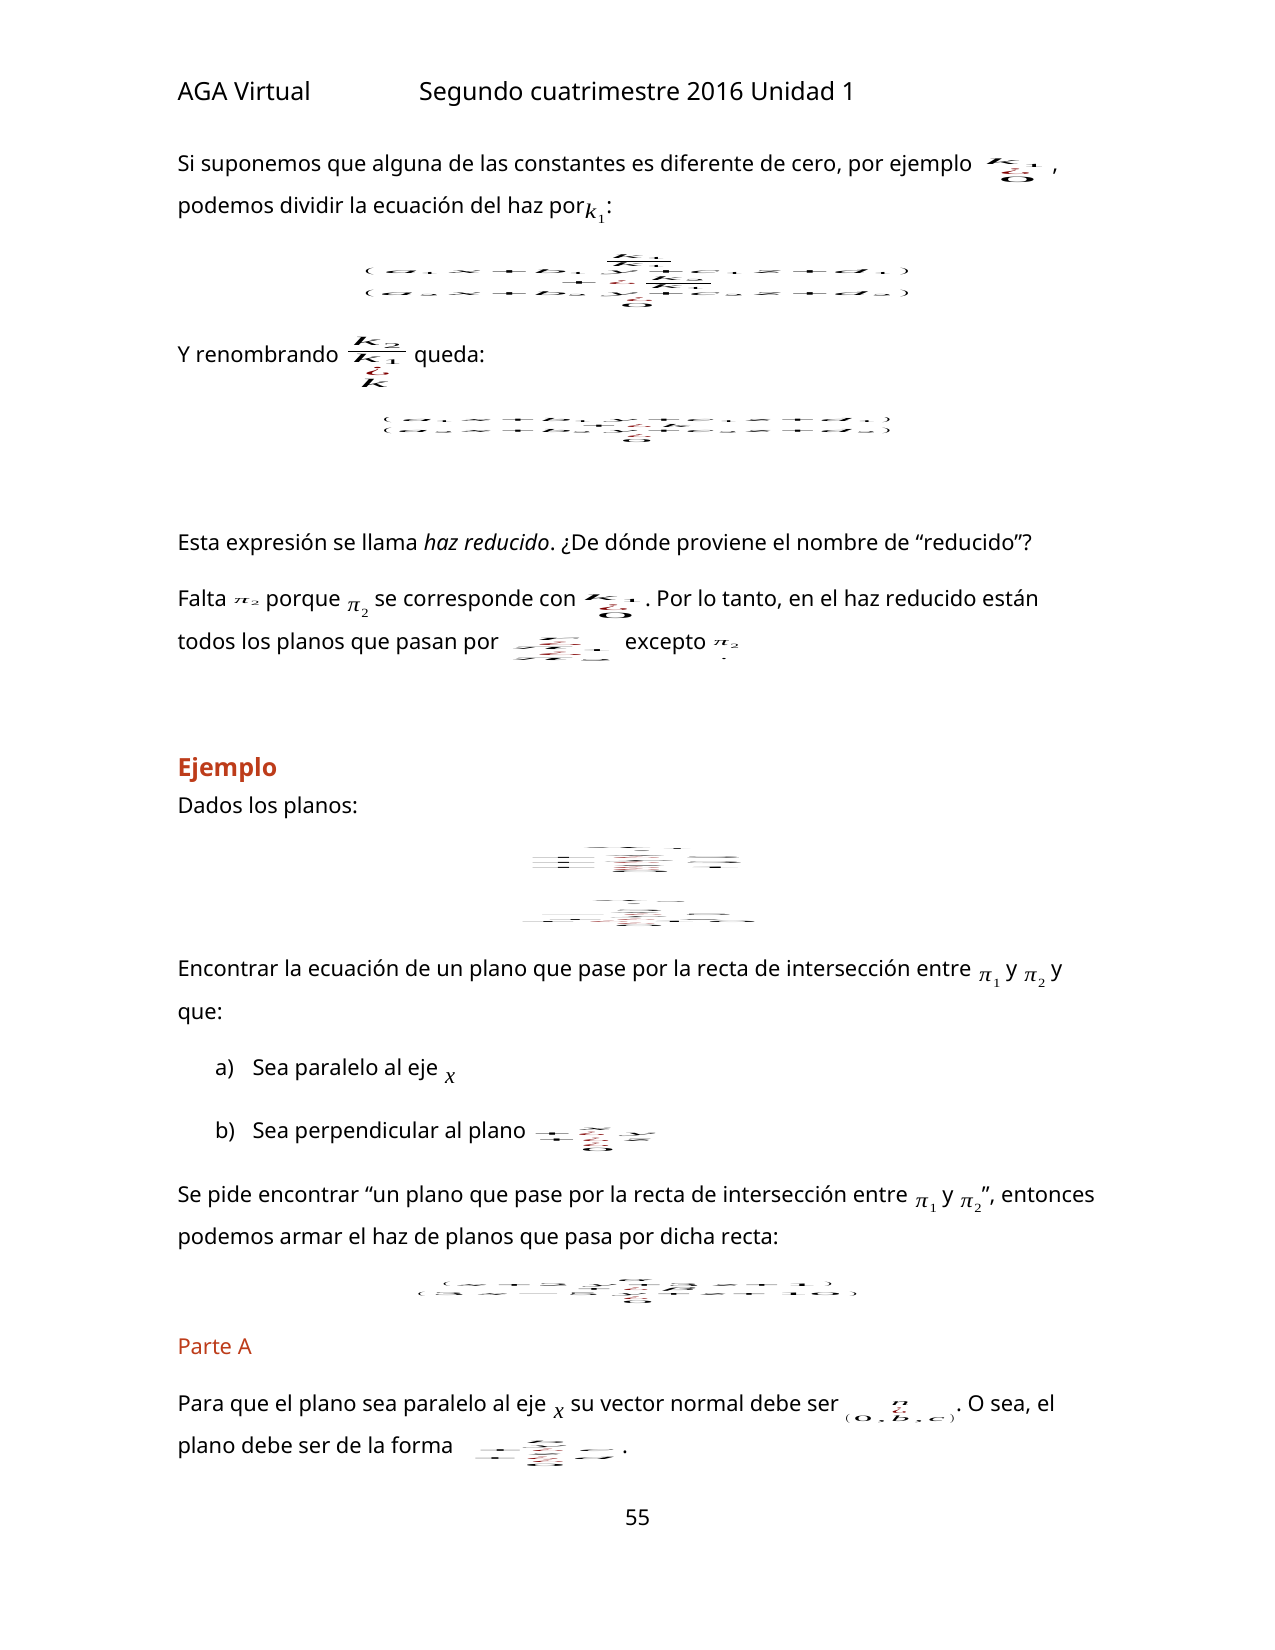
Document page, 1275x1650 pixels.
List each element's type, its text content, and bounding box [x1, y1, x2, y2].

text Si suponemos que alguna de las constantes es diferente de cero, por ejemplo , podemos dividir la ecuación del haz por: [177, 148, 1098, 227]
text Falta porque se corresponde con . Por lo tanto, en el haz reducido están todos los planos que pasan por excepto [177, 583, 1098, 662]
text Para que el plano sea paralelo al eje su vector normal debe ser . O sea, el plano debe ser de la forma . [177, 1387, 1098, 1467]
text Dados los planos: [177, 791, 1098, 820]
text Encontrar la ecuación de un plano que pase por la recta de intersección entre y y que: [177, 953, 1098, 1025]
text Esta expresión se llama haz reducido. ¿De dónde proviene el nombre de “reducido”? [177, 527, 1098, 556]
text Parte A [177, 1331, 1098, 1361]
list Sea paralelo al eje [215, 1052, 1098, 1089]
text Y renombrando queda: [177, 335, 1098, 390]
subtitle Ejemplo [177, 750, 1098, 784]
list Sea perpendicular al plano [215, 1116, 1098, 1152]
text Se pide encontrar “un plano que pase por la recta de intersección entre y ”, entonces podemos armar el haz de planos que pasa por dicha recta: [177, 1179, 1098, 1251]
